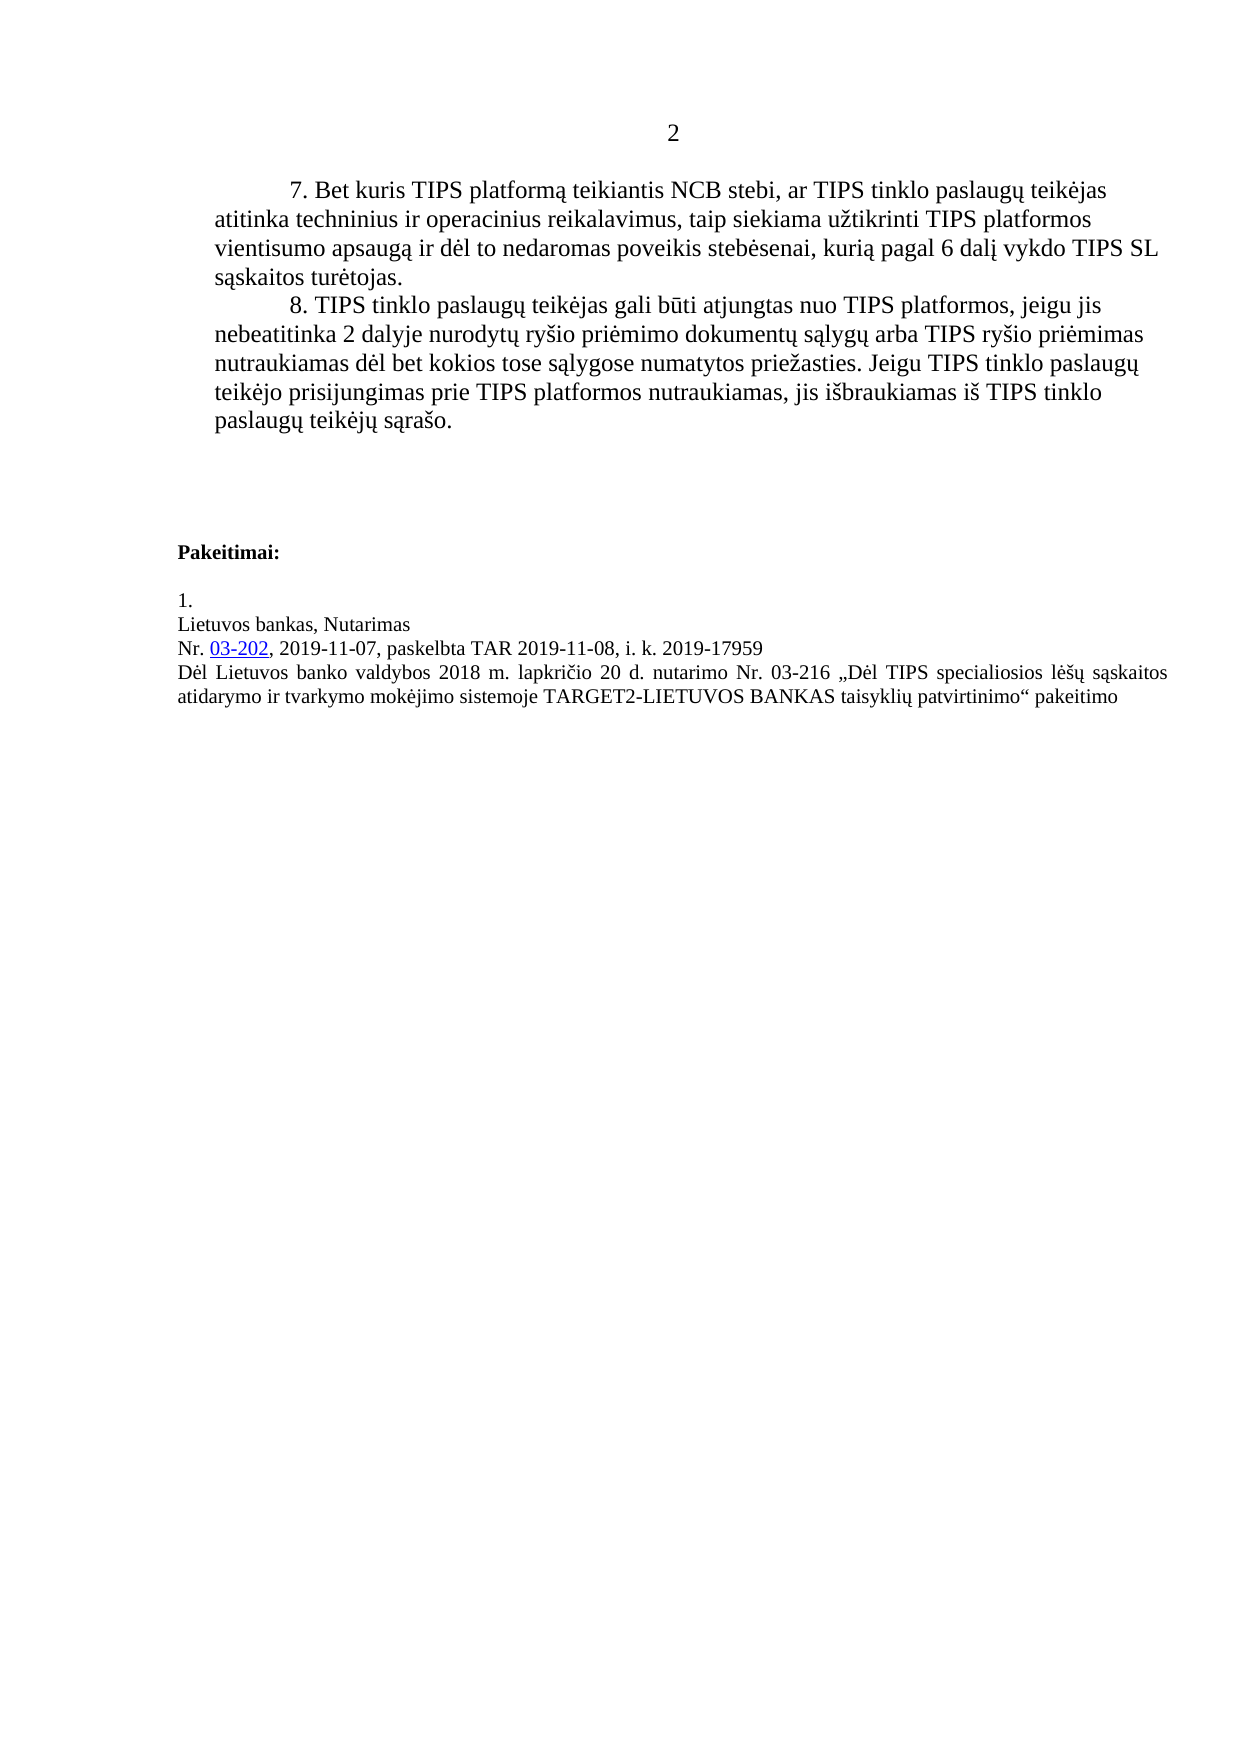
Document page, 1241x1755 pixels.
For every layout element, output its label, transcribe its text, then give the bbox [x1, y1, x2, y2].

text 7. Bet kuris TIPS platformą teikiantis NCB stebi, ar TIPS tinklo paslaugų teikėjas atitinka techninius ir operacinius reikalavimus, taip siekiama užtikrinti TIPS platformos vientisumo apsaugą ir dėl to nedaromas poveikis stebėsenai, kurią pagal 6 dalį vykdo TIPS SL sąskaitos turėtojas. [214, 176, 1169, 291]
text Pakeitimai: [177, 540, 1169, 564]
text 8. TIPS tinklo paslaugų teikėjas gali būti atjungtas nuo TIPS platformos, jeigu jis nebeatitinka 2 dalyje nurodytų ryšio priėmimo dokumentų sąlygų arba TIPS ryšio priėmimas nutraukiamas dėl bet kokios tose sąlygose numatytos priežasties. Jeigu TIPS tinklo paslaugų teikėjo prisijungimas prie TIPS platformos nutraukiamas, jis išbraukiamas iš TIPS tinklo paslaugų teikėjų sąrašo. [214, 291, 1169, 434]
text Dėl Lietuvos banko valdybos 2018 m. lapkričio 20 d. nutarimo Nr. 03-216 „Dėl TIPS specialiosios lėšų sąskaitos atidarymo ir tvarkymo mokėjimo sistemoje TARGET2-LIETUVOS BANKAS taisyklių patvirtinimo“ pakeitimo [177, 660, 1169, 708]
text Lietuvos bankas, Nutarimas [177, 612, 1169, 636]
text Nr. 03-202, 2019-11-07, paskelbta TAR 2019-11-08, i. k. 2019-17959 [177, 636, 1169, 660]
text 1. [177, 588, 1169, 612]
